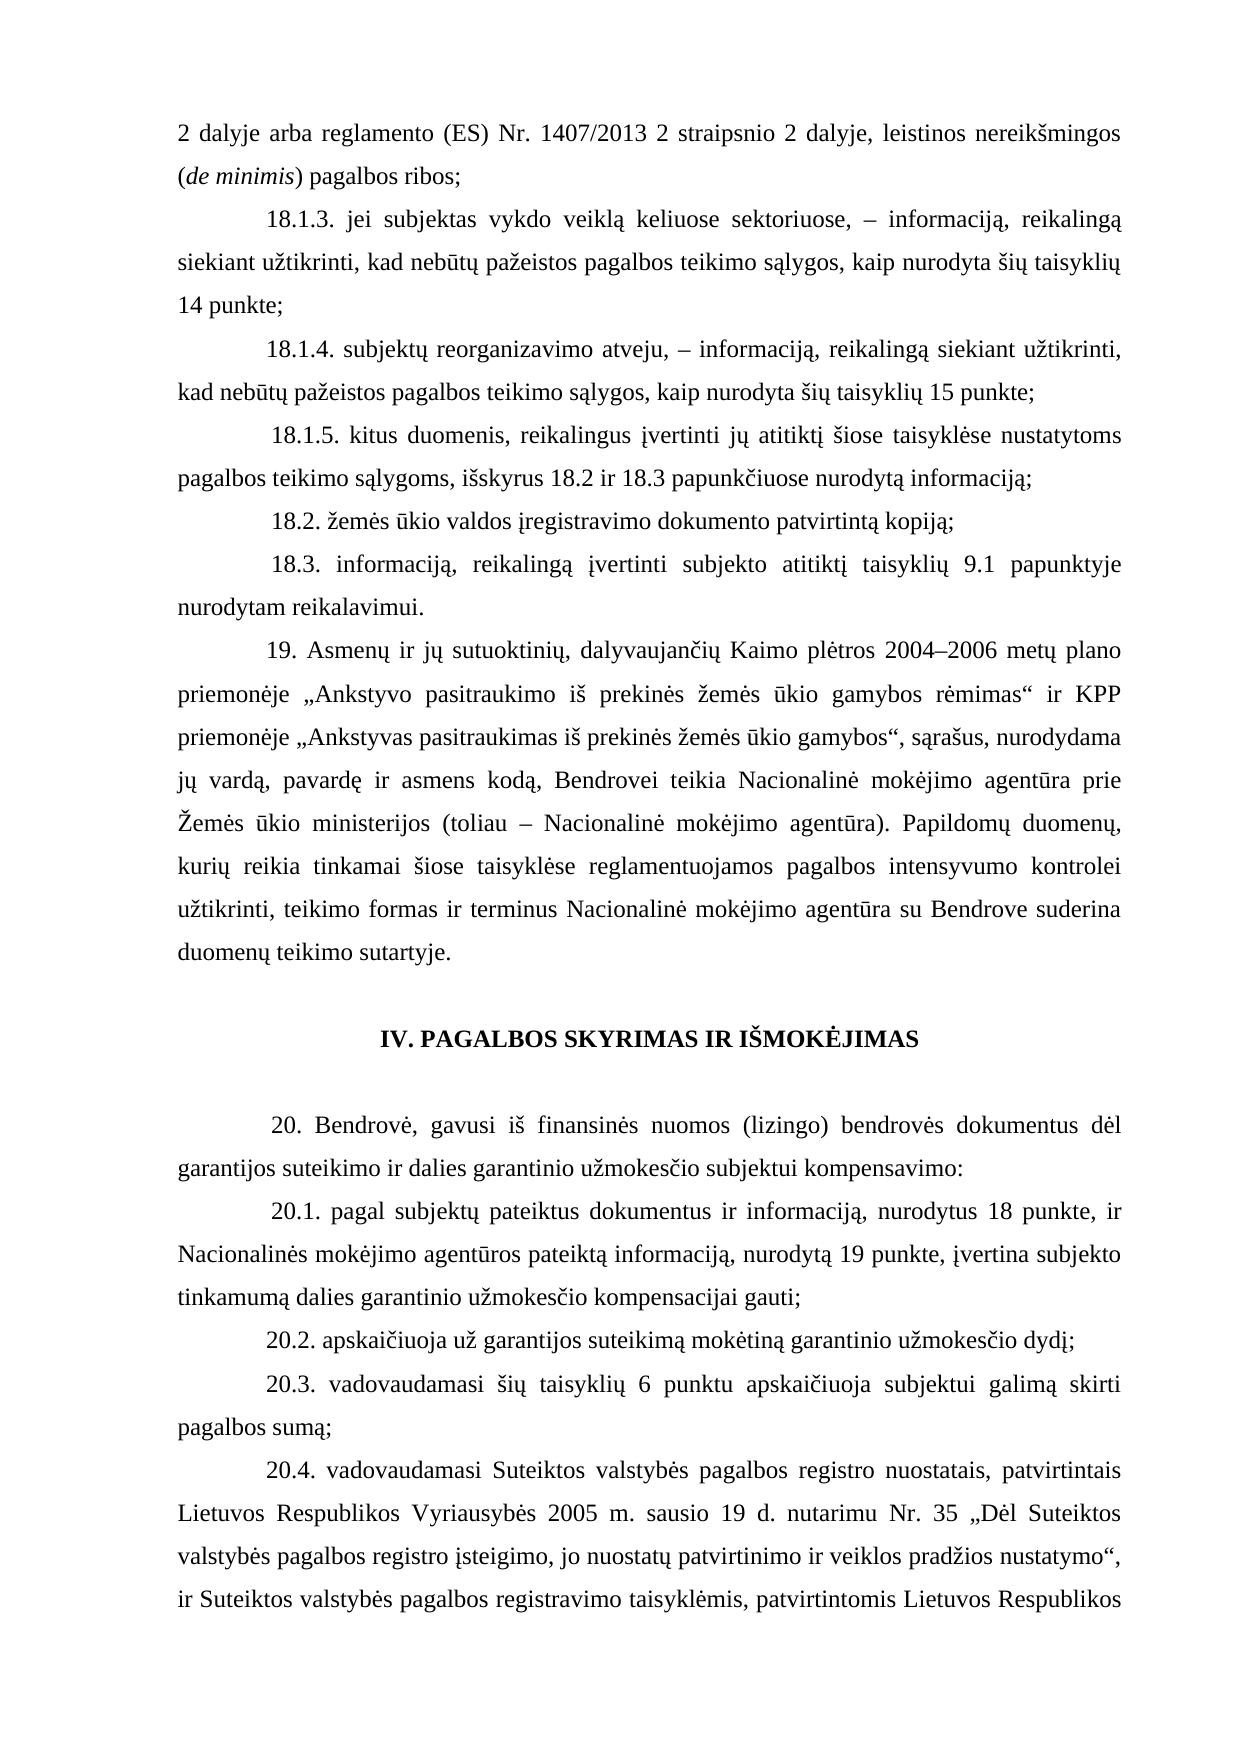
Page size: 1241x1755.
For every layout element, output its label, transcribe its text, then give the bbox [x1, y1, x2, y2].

text 19. Asmenų ir jų sutuoktinių, dalyvaujančių Kaimo plėtros 2004–2006 metų plano priemonėje „Ankstyvo pasitraukimo iš prekinės žemės ūkio gamybos rėmimas“ ir KPP priemonėje „Ankstyvas pasitraukimas iš prekinės žemės ūkio gamybos“, sąrašus, nurodydama jų vardą, pavardę ir asmens kodą, Bendrovei teikia Nacionalinė mokėjimo agentūra prie Žemės ūkio ministerijos (toliau – Nacionalinė mokėjimo agentūra). Papildomų duomenų, kurių reikia tinkamai šiose taisyklėse reglamentuojamos pagalbos intensyvumo kontrolei užtikrinti, teikimo formas ir terminus Nacionalinė mokėjimo agentūra su Bendrove suderina duomenų teikimo sutartyje. [177, 636, 1122, 966]
text 20.1. pagal subjektų pateiktus dokumentus ir informaciją, nurodytus 18 punkte, ir Nacionalinės mokėjimo agentūros pateiktą informaciją, nurodytą 19 punkte, įvertina subjekto tinkamumą dalies garantinio užmokesčio kompensacijai gauti; [177, 1196, 1122, 1311]
text 18.1.5. kitus duomenis, reikalingus įvertinti jų atitiktį šiose taisyklėse nustatytoms pagalbos teikimo sąlygoms, išskyrus 18.2 ir 18.3 papunkčiuose nurodytą informaciją; [177, 420, 1122, 492]
text 18.3. informaciją, reikalingą įvertinti subjekto atitiktį taisyklių 9.1 papunktyje nurodytam reikalavimui. [177, 549, 1122, 621]
text 20.4. vadovaudamasi Suteiktos valstybės pagalbos registro nuostatais, patvirtintais Lietuvos Respublikos Vyriausybės 2005 m. sausio 19 d. nutarimu Nr. 35 „Dėl Suteiktos valstybės pagalbos registro įsteigimo, jo nuostatų patvirtinimo ir veiklos pradžios nustatymo“, ir Suteiktos valstybės pagalbos registravimo taisyklėmis, patvirtintomis Lietuvos Respublikos [177, 1455, 1122, 1613]
text 20.2. apskaičiuoja už garantijos suteikimą mokėtiną garantinio užmokesčio dydį; [177, 1326, 1122, 1354]
text 20. Bendrovė, gavusi iš finansinės nuomos (lizingo) bendrovės dokumentus dėl garantijos suteikimo ir dalies garantinio užmokesčio subjektui kompensavimo: [177, 1110, 1122, 1182]
text IV. PAGALBOS SKYRIMAS IR IŠMOKĖJIMAS [177, 1024, 1122, 1052]
text 18.1.4. subjektų reorganizavimo atveju, – informaciją, reikalingą siekiant užtikrinti, kad nebūtų pažeistos pagalbos teikimo sąlygos, kaip nurodyta šių taisyklių 15 punkte; [177, 334, 1122, 406]
text 20.3. vadovaudamasi šių taisyklių 6 punktu apskaičiuoja subjektui galimą skirti pagalbos sumą; [177, 1369, 1122, 1441]
text 18.2. žemės ūkio valdos įregistravimo dokumento patvirtintą kopiją; [177, 506, 1122, 535]
text 18.1.3. jei subjektas vykdo veiklą keliuose sektoriuose, – informaciją, reikalingą siekiant užtikrinti, kad nebūtų pažeistos pagalbos teikimo sąlygos, kaip nurodyta šių taisyklių 14 punkte; [177, 204, 1122, 319]
text 2 dalyje arba reglamento (ES) Nr. 1407/2013 2 straipsnio 2 dalyje, leistinos nereikšmingos (de minimis) pagalbos ribos; [177, 118, 1122, 190]
